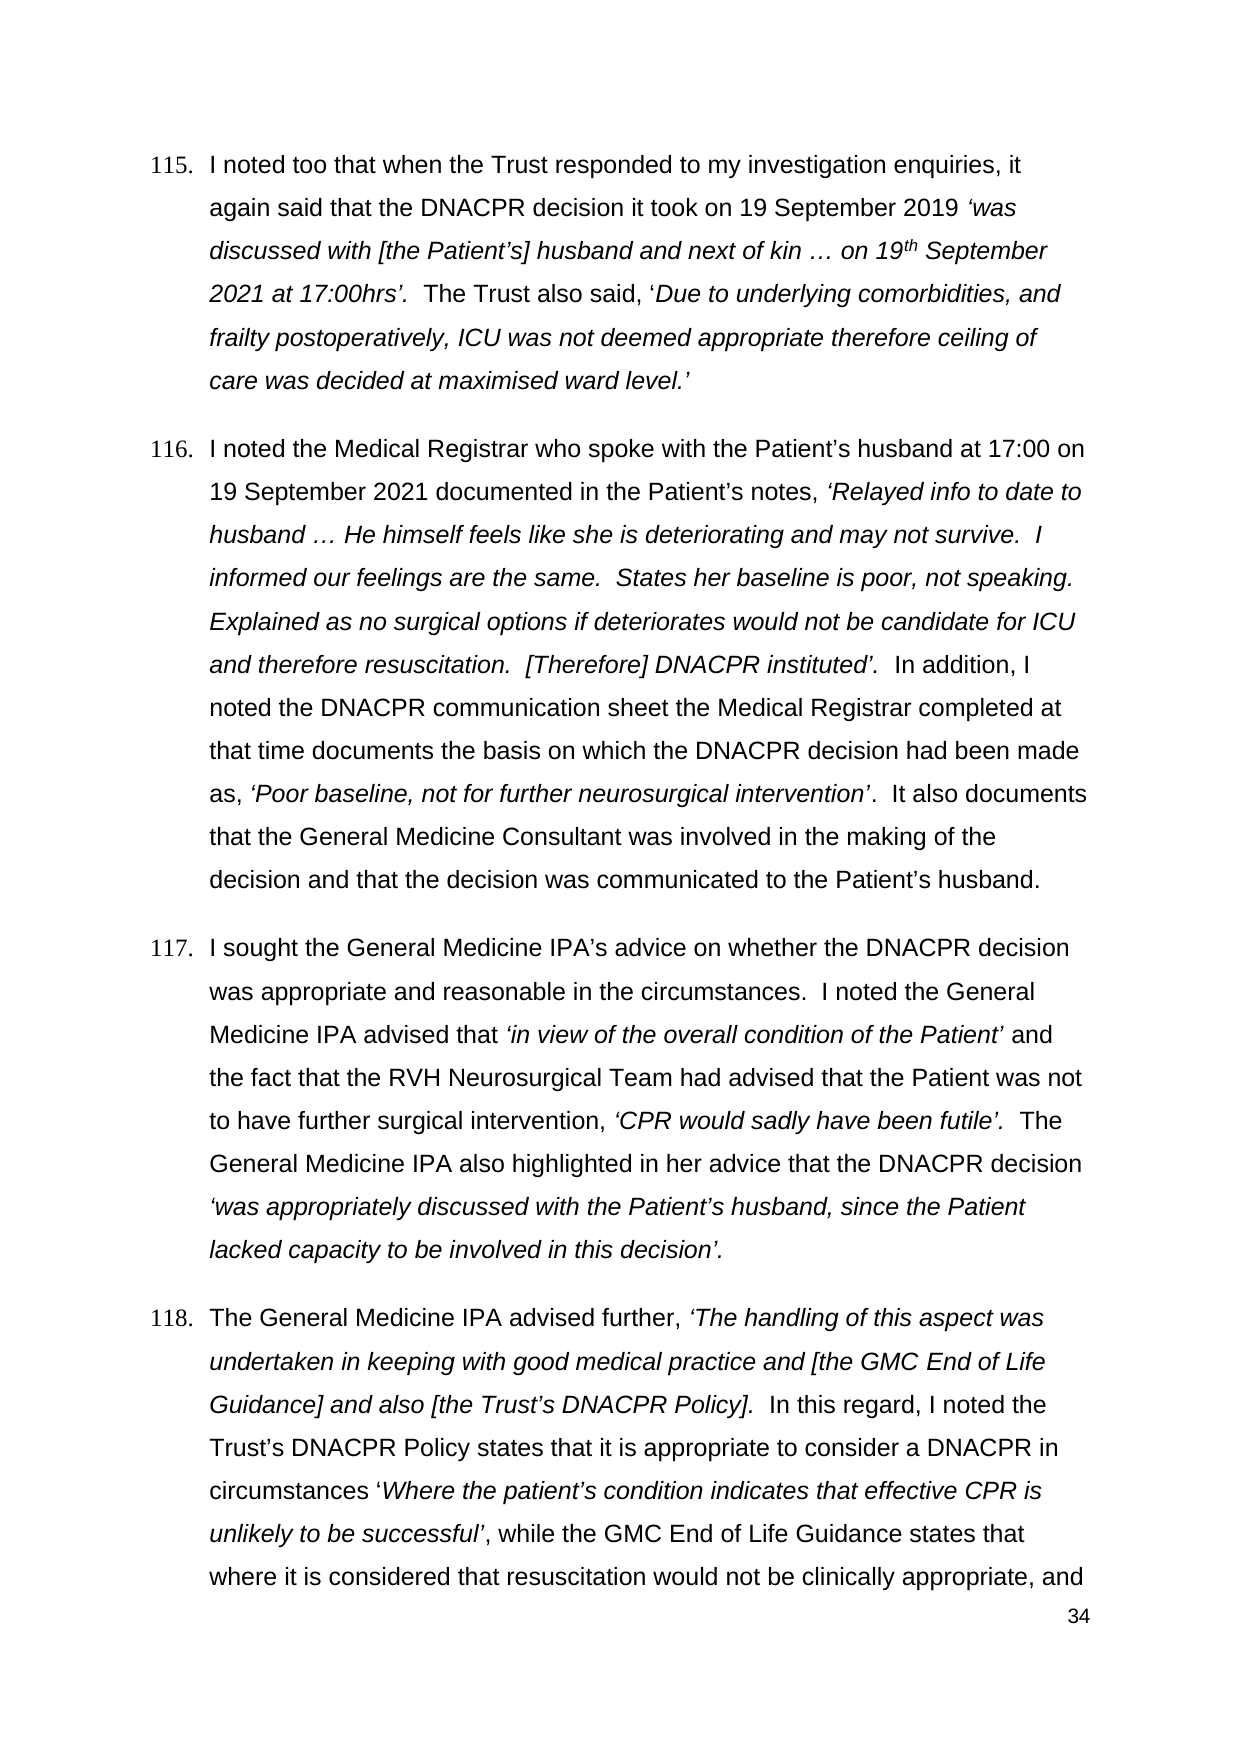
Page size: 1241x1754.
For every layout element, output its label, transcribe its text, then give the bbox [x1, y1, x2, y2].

list The General Medicine IPA advised further, ‘The handling of this aspect was undertaken in keeping with good medical practice and [the GMC End of Life Guidance] and also [the Trust’s DNACPR Policy]. In this regard, I noted the Trust’s DNACPR Policy states that it is appropriate to consider a DNACPR in circumstances ‘Where the patient’s condition indicates that effective CPR is unlikely to be successful’, while the GMC End of Life Guidance states that where it is considered that resuscitation would not be clinically appropriate, and [150, 1303, 1090, 1591]
list I noted too that when the Trust responded to my investigation enquiries, it again said that the DNACPR decision it took on 19 September 2019 ‘was discussed with [the Patient’s] husband and next of kin … on 19th September 2021 at 17:00hrs’. The Trust also said, ‘Due to underlying comorbidities, and frailty postoperatively, ICU was not deemed appropriate therefore ceiling of care was decided at maximised ward level.’ [150, 150, 1090, 394]
list I sought the General Medicine IPA’s advice on whether the DNACPR decision was appropriate and reasonable in the circumstances. I noted the General Medicine IPA advised that ‘in view of the overall condition of the Patient’ and the fact that the RVH Neurosurgical Team had advised that the Patient was not to have further surgical intervention, ‘CPR would sadly have been futile’. The General Medicine IPA also highlighted in her advice that the DNACPR decision ‘was appropriately discussed with the Patient’s husband, since the Patient lacked capacity to be involved in this decision’. [150, 933, 1090, 1264]
list I noted the Medical Registrar who spoke with the Patient’s husband at 17:00 on 19 September 2021 documented in the Patient’s notes, ‘Relayed info to date to husband … He himself feels like she is deteriorating and may not survive. I informed our feelings are the same. States her baseline is poor, not speaking. Explained as no surgical options if deteriorates would not be candidate for ICU and therefore resuscitation. [Therefore] DNACPR instituted’. In addition, I noted the DNACPR communication sheet the Medical Registrar completed at that time documents the basis on which the DNACPR decision had been made as, ‘Poor baseline, not for further neurosurgical intervention’. It also documents that the General Medicine Consultant was involved in the making of the decision and that the decision was communicated to the Patient’s husband. [150, 434, 1090, 894]
